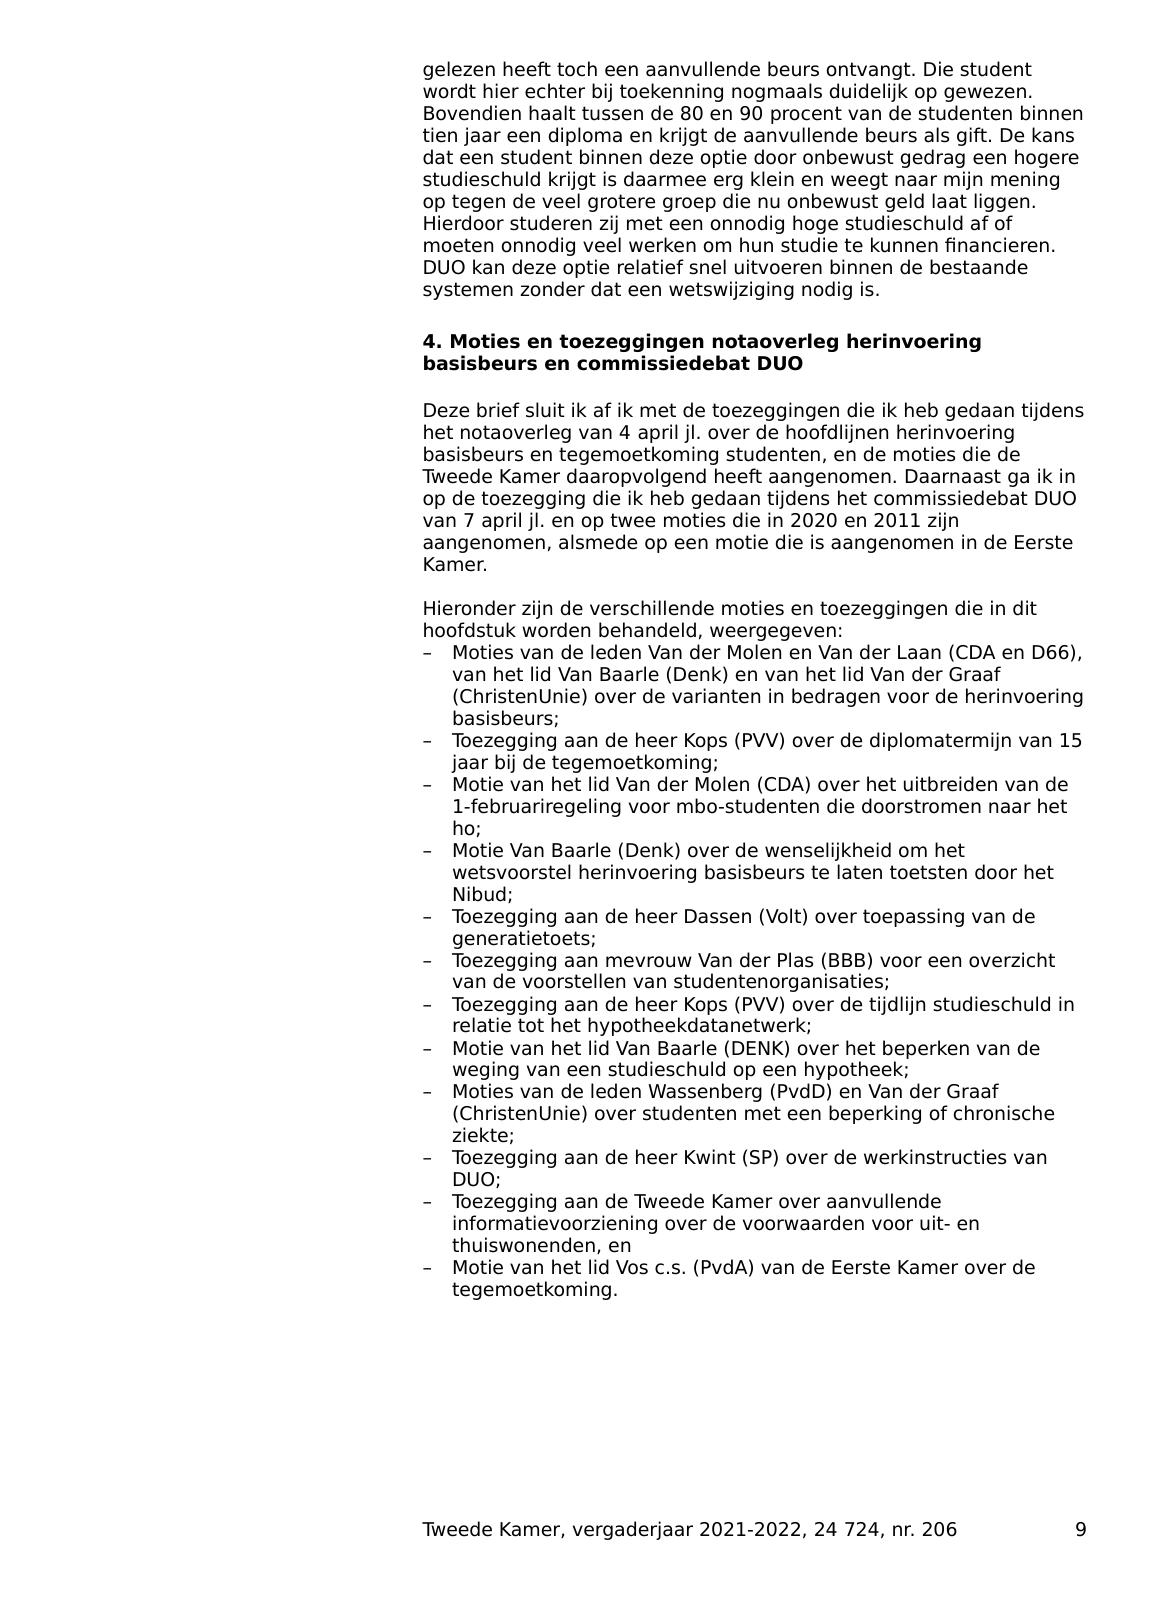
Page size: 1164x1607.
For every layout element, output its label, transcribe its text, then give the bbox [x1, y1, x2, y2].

text – Moties van de leden Wassenberg (PvdD) en Van der Graaf (ChristenUnie) over studenten met een beperking of chronische ziekte; [422, 1081, 1087, 1147]
text – Motie van het lid Van Baarle (DENK) over het beperken van de weging van een studieschuld op een hypotheek; [422, 1037, 1087, 1081]
text – Motie van het lid Van der Molen (CDA) over het uitbreiden van de 1-februariregeling voor mbo-studenten die doorstromen naar het ho; [422, 774, 1087, 839]
text – Toezegging aan de heer Kwint (SP) over de werkinstructies van DUO; [422, 1147, 1087, 1191]
text – Motie van het lid Vos c.s. (PvdA) van de Eerste Kamer over de tegemoetkoming. [422, 1257, 1087, 1301]
text – Toezegging aan de Tweede Kamer over aanvullende informatievoorziening over de voorwaarden voor uit- en thuiswonenden, en [422, 1191, 1087, 1257]
subtitle 4. Moties en toezeggingen notaoverleg herinvoering basisbeurs en commissiedebat DUO [422, 331, 1087, 375]
text – Toezegging aan mevrouw Van der Plas (BBB) voor een overzicht van de voorstellen van studentenorganisaties; [422, 949, 1087, 993]
text Deze brief sluit ik af ik met de toezeggingen die ik heb gedaan tijdens het notaoverleg van 4 april jl. over de hoofdlijnen herinvoering basisbeurs en tegemoetkoming studenten, en de moties die de Tweede Kamer daaropvolgend heeft aangenomen. Daarnaast ga ik in op de toezegging die ik heb gedaan tijdens het commissiedebat DUO van 7 april jl. en op twee moties die in 2020 en 2011 zijn aangenomen, alsmede op een motie die is aangenomen in de Eerste Kamer. [422, 400, 1087, 576]
text gelezen heeft toch een aanvullende beurs ontvangt. Die student wordt hier echter bij toekenning nogmaals duidelijk op gewezen. Bovendien haalt tussen de 80 en 90 procent van de studenten binnen tien jaar een diploma en krijgt de aanvullende beurs als gift. De kans dat een student binnen deze optie door onbewust gedrag een hogere studieschuld krijgt is daarmee erg klein en weegt naar mijn mening op tegen de veel grotere groep die nu onbewust geld laat liggen. Hierdoor studeren zij met een onnodig hoge studieschuld af of moeten onnodig veel werken om hun studie te kunnen financieren. DUO kan deze optie relatief snel uitvoeren binnen de bestaande systemen zonder dat een wetswijziging nodig is. [422, 59, 1087, 301]
text Hieronder zijn de verschillende moties en toezeggingen die in dit hoofdstuk worden behandeld, weergegeven: [422, 598, 1087, 642]
text – Toezegging aan de heer Dassen (Volt) over toepassing van de generatietoets; [422, 906, 1087, 949]
text – Motie Van Baarle (Denk) over de wenselijkheid om het wetsvoorstel herinvoering basisbeurs te laten toetsten door het Nibud; [422, 839, 1087, 906]
text – Toezegging aan de heer Kops (PVV) over de diplomatermijn van 15 jaar bij de tegemoetkoming; [422, 730, 1087, 774]
text – Toezegging aan de heer Kops (PVV) over de tijdlijn studieschuld in relatie tot het hypotheekdatanetwerk; [422, 993, 1087, 1037]
text – Moties van de leden Van der Molen en Van der Laan (CDA en D66), van het lid Van Baarle (Denk) en van het lid Van der Graaf (ChristenUnie) over de varianten in bedragen voor de herinvoering basisbeurs; [422, 642, 1087, 730]
